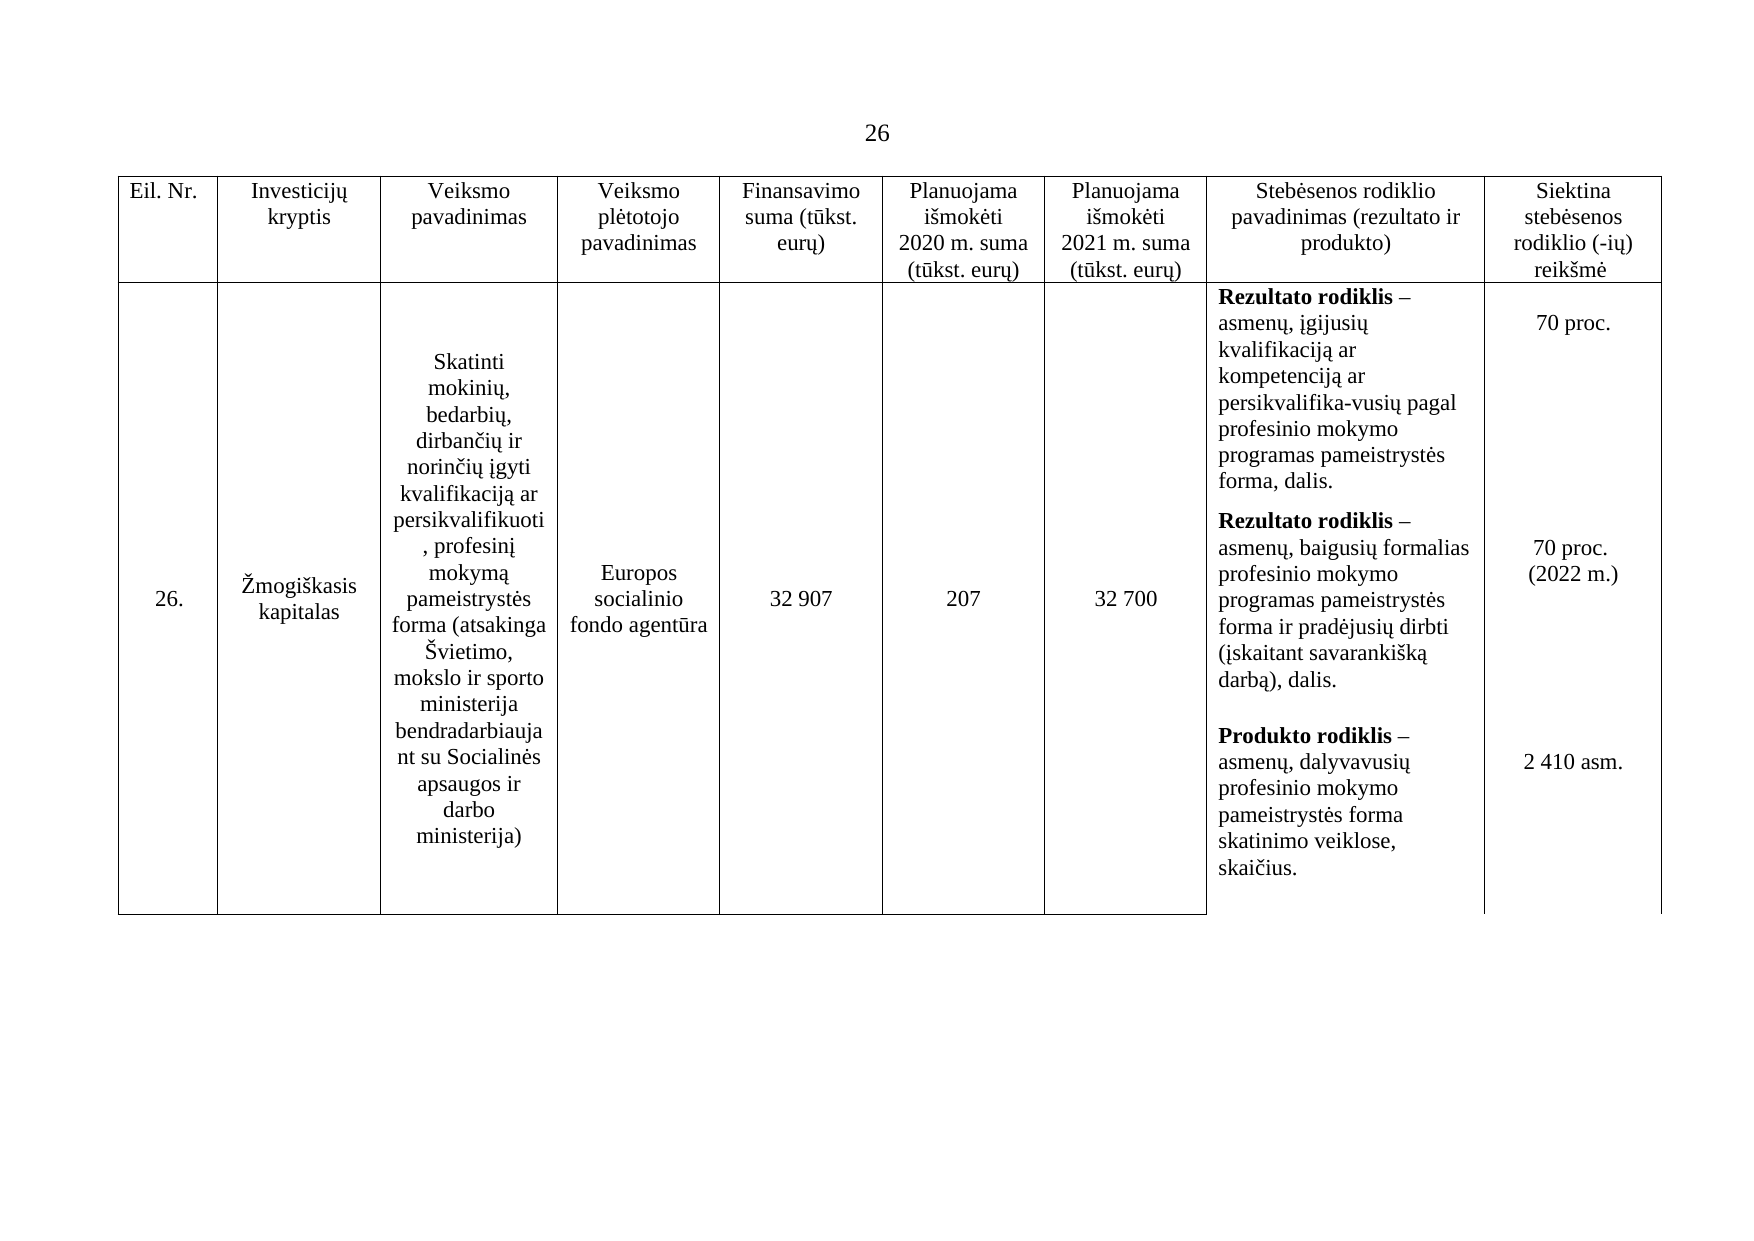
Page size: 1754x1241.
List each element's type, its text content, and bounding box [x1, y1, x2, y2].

table_header Planuojama išmokėti 2020 m. suma (tūkst. eurų) [883, 177, 1044, 282]
table_header Eil. Nr. [119, 177, 217, 282]
table_cell 32 700 [1045, 283, 1206, 913]
table_header Veiksmo pavadinimas [381, 177, 557, 282]
table_header Veiksmo plėtotojo pavadinimas [558, 177, 719, 282]
table_cell Skatinti mokinių, bedarbių, dirbančių ir norinčių įgyti kvalifikaciją ar persikvalifikuoti, profesinį mokymą pameistrystės forma (atsakinga Švietimo, mokslo ir sporto ministerija bendradarbiaujant su Socialinės apsaugos ir darbo ministerija) [381, 283, 557, 913]
table_cell 70 proc. (2022 m.) [1485, 506, 1661, 721]
table_header Stebėsenos rodiklio pavadinimas (rezultato ir produkto) [1207, 177, 1484, 282]
table_cell 207 [883, 283, 1044, 913]
table_header Finansavimo suma (tūkst. eurų) [720, 177, 882, 282]
table_header Siektina stebėsenos rodiklio (-ių) reikšmė [1485, 177, 1661, 282]
table_cell Rezultato rodiklis – asmenų, įgijusių kvalifikaciją ar kompetenciją ar persikvalifika-vusių pagal profesinio mokymo programas pameistrystės forma, dalis. [1207, 283, 1484, 506]
table_header Investicijų kryptis [218, 177, 380, 282]
table_cell Rezultato rodiklis – asmenų, baigusių formalias profesinio mokymo programas pameistrystės forma ir pradėjusių dirbti (įskaitant savarankišką darbą), dalis. [1207, 506, 1484, 721]
table_cell Žmogiškasis kapitalas [218, 283, 380, 913]
table_cell 26. [119, 283, 217, 913]
table_header Planuojama išmokėti 2021 m. suma (tūkst. eurų) [1045, 177, 1206, 282]
table_cell 70 proc. [1485, 283, 1661, 506]
table_cell Europos socialinio fondo agentūra [558, 283, 719, 913]
table_cell Produkto rodiklis – asmenų, dalyvavusių profesinio mokymo pameistrystės forma skatinimo veiklose, skaičius. [1207, 721, 1484, 913]
table_cell 2 410 asm. [1485, 721, 1661, 913]
table_cell 32 907 [720, 283, 882, 913]
